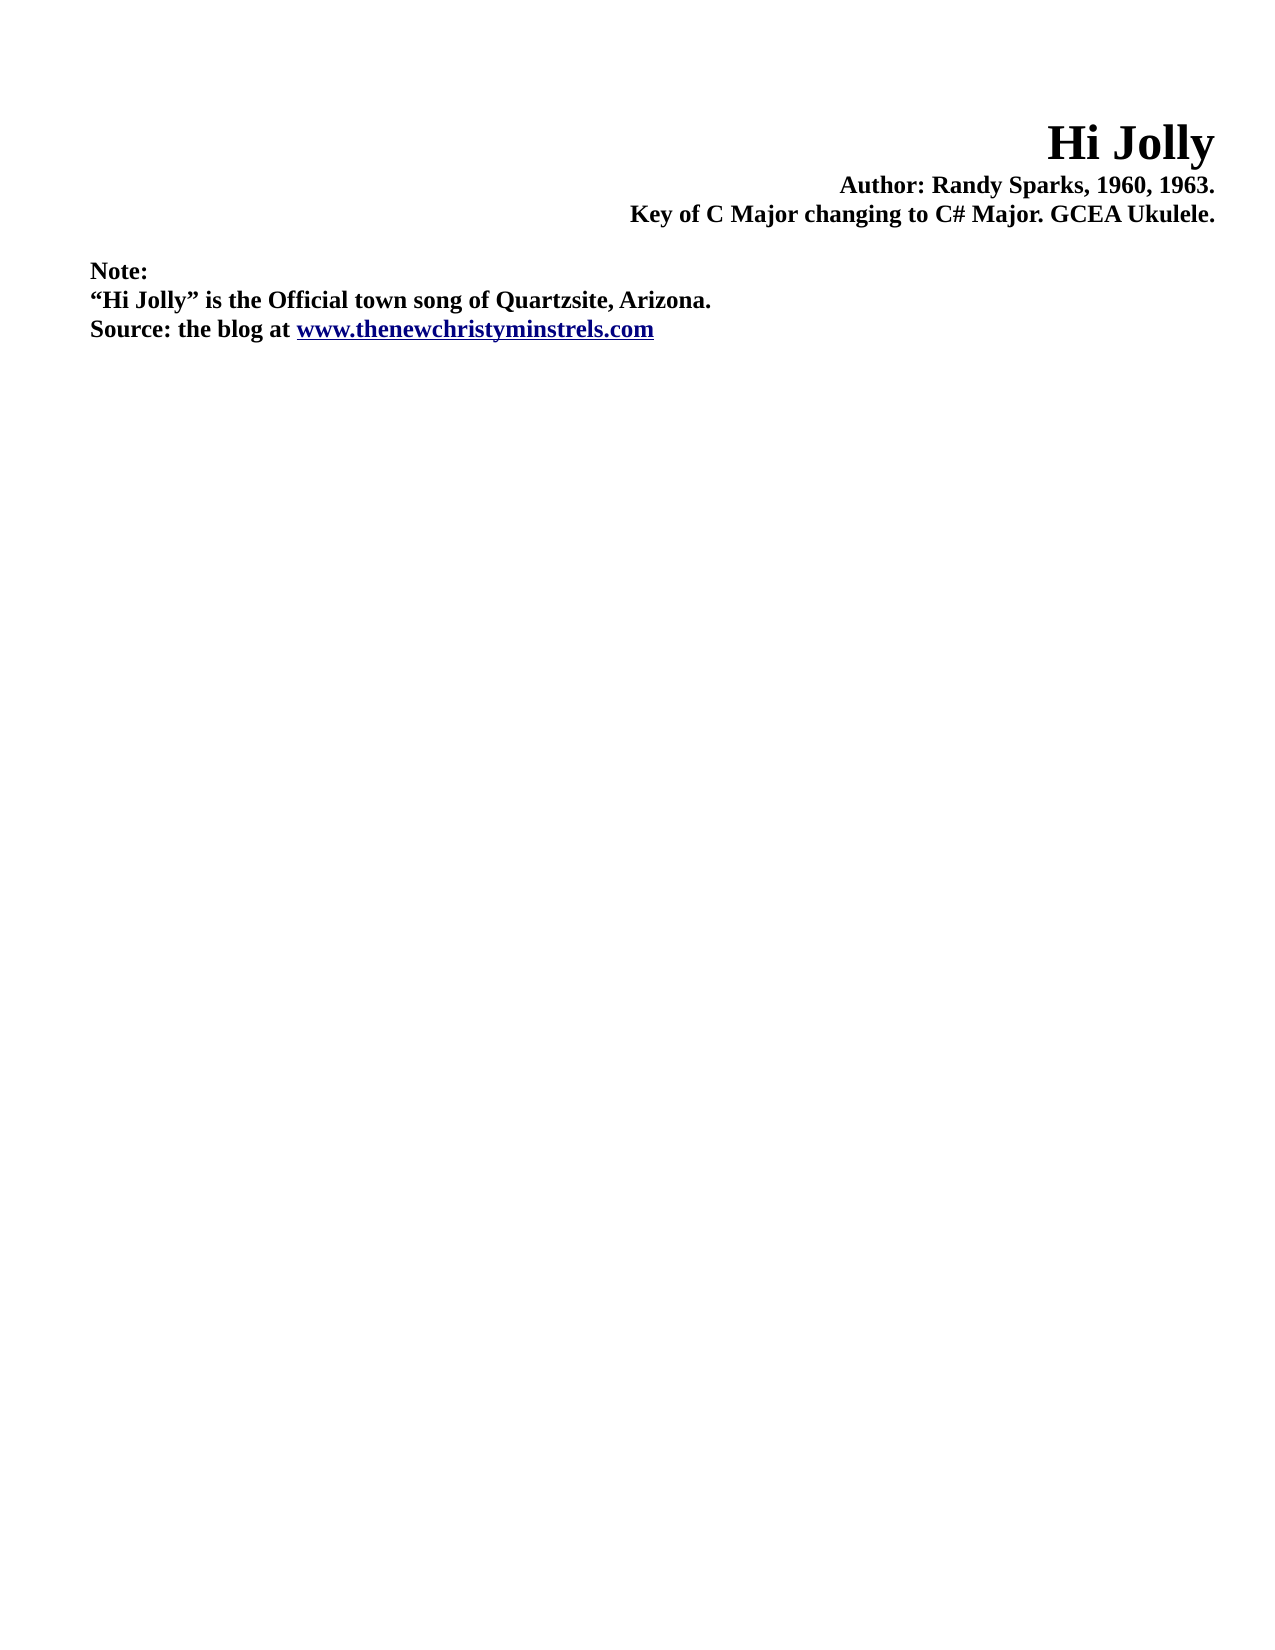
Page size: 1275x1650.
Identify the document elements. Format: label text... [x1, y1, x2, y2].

text Source: the blog at www.thenewchristyminstrels.com [90, 314, 1215, 342]
text Key of C Major changing to C# Major. GCEA Ukulele. [90, 199, 1215, 227]
text Author: Randy Sparks, 1960, 1963. [90, 170, 1215, 199]
text “Hi Jolly” is the Official town song of Quartzsite, Arizona. [90, 285, 1215, 314]
text Hi Jolly [90, 112, 1215, 170]
text Note: [90, 256, 1215, 285]
